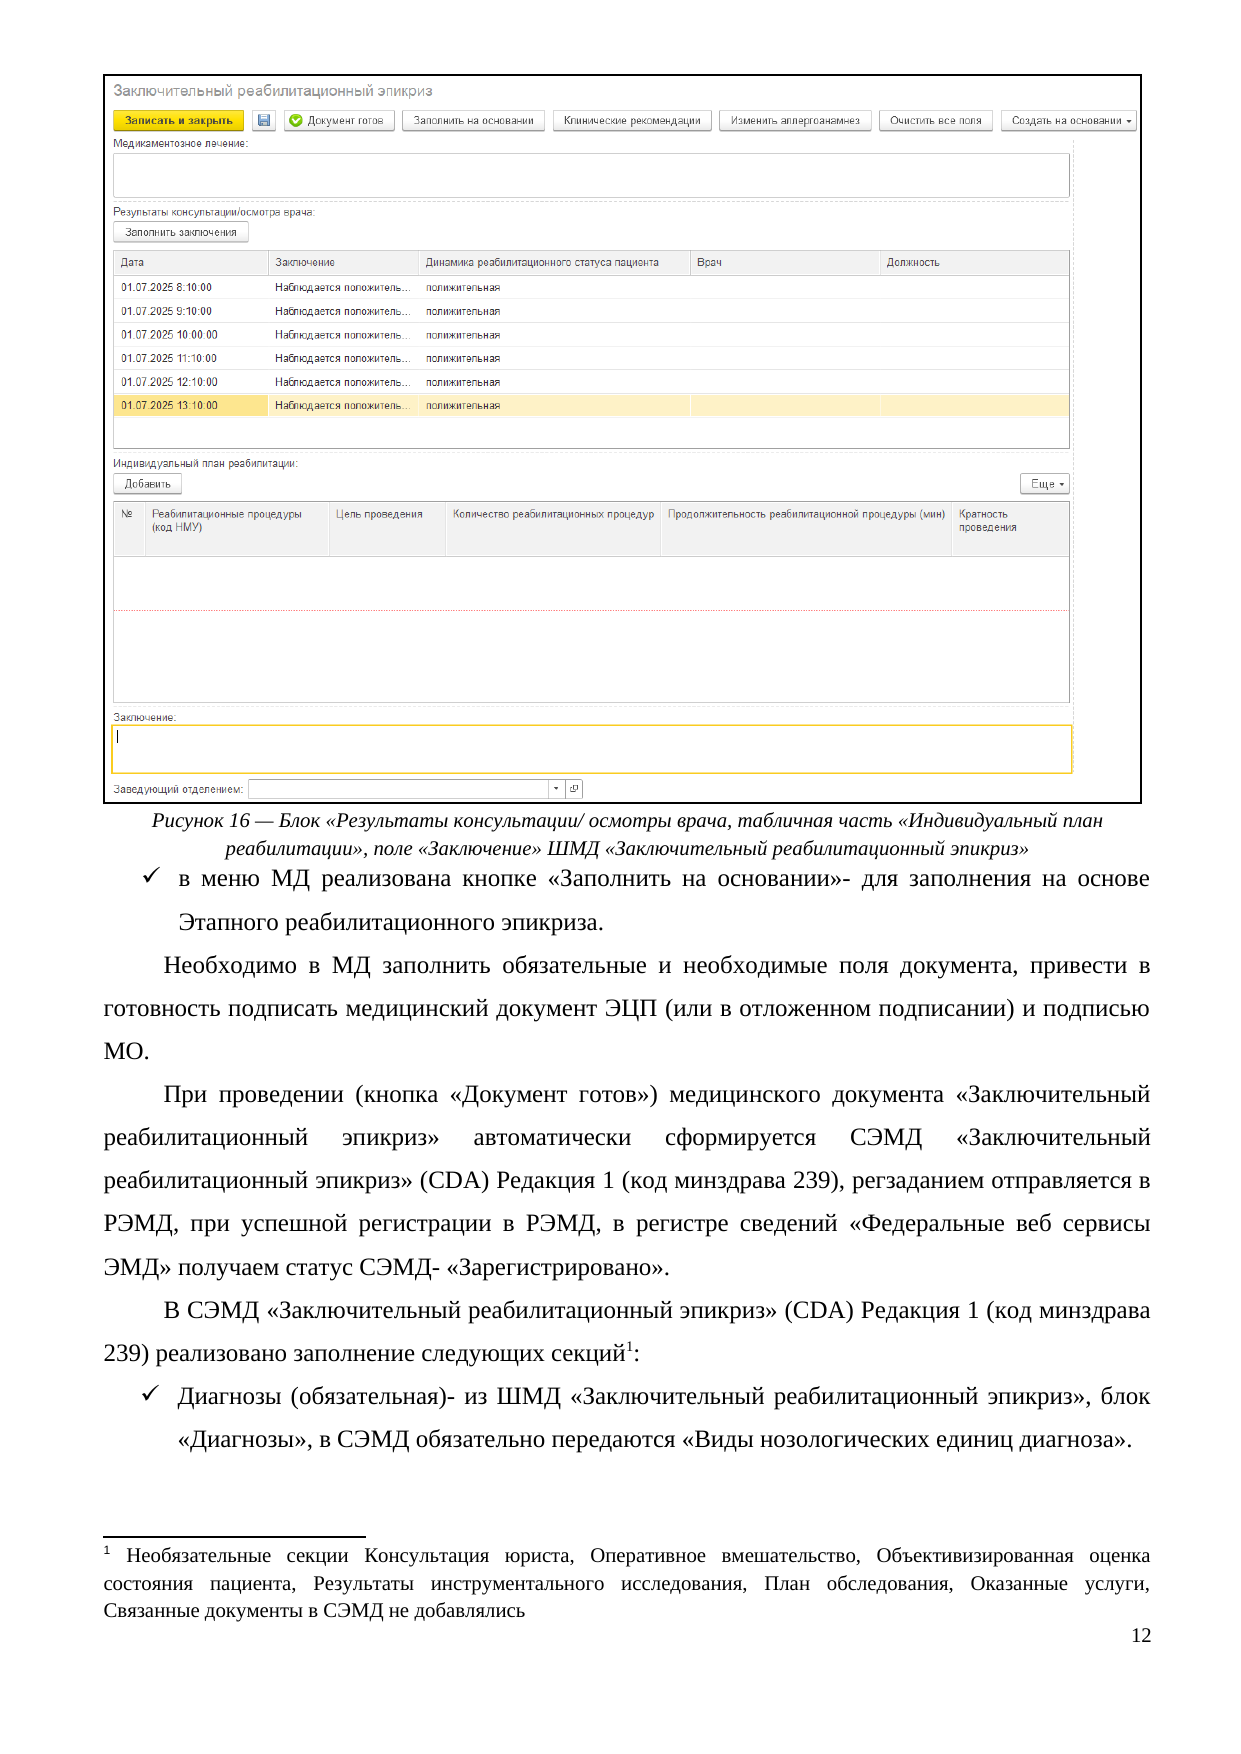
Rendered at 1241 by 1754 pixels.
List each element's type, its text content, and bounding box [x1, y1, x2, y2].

text Рисунок 16 — Блок «Результаты консультации/ осмотры врача, табличная часть «Индивидуальный план реабилитации», поле «Заключение» ШМД «Заключительный реабилитационный эпикриз» [103, 808, 1152, 860]
list в меню МД реализована кнопке «Заполнить на основании»- для заполнения на основе Этапного реабилитационного эпикриза. [141, 863, 1152, 935]
picture [105, 76, 1140, 802]
text В СЭМД «Заключительный реабилитационный эпикриз» (CDA) Редакция 1 (код минздрава 239) реализовано заполнение следующих секций: [103, 1295, 1152, 1367]
text Необязательные секции Консультация юриста, Оперативное вмешательство, Объективизированная оценка состояния пациента, Результаты инструментального исследования, План обследования, Оказанные услуги, Связанные документы в СЭМД не добавлялись [103, 1543, 1152, 1622]
text При проведении (кнопка «Документ готов») медицинского документа «Заключительный реабилитационный эпикриз» автоматически сформируется СЭМД «Заключительный реабилитационный эпикриз» (CDA) Редакция 1 (код минздрава 239), регзаданием отправляется в РЭМД, при успешной регистрации в РЭМД, в регистре сведений «Федеральные веб сервисы ЭМД» получаем статус СЭМД- «Зарегистрировано». [103, 1079, 1152, 1280]
text Необходимо в МД заполнить обязательные и необходимые поля документа, привести в готовность подписать медицинский документ ЭЦП (или в отложенном подписании) и подписью МО. [103, 950, 1152, 1065]
list Диагнозы (обязательная)- из ШМД «Заключительный реабилитационный эпикриз», блок «Диагнозы», в СЭМД обязательно передаются «Виды нозологических единиц диагноза». [140, 1381, 1152, 1453]
